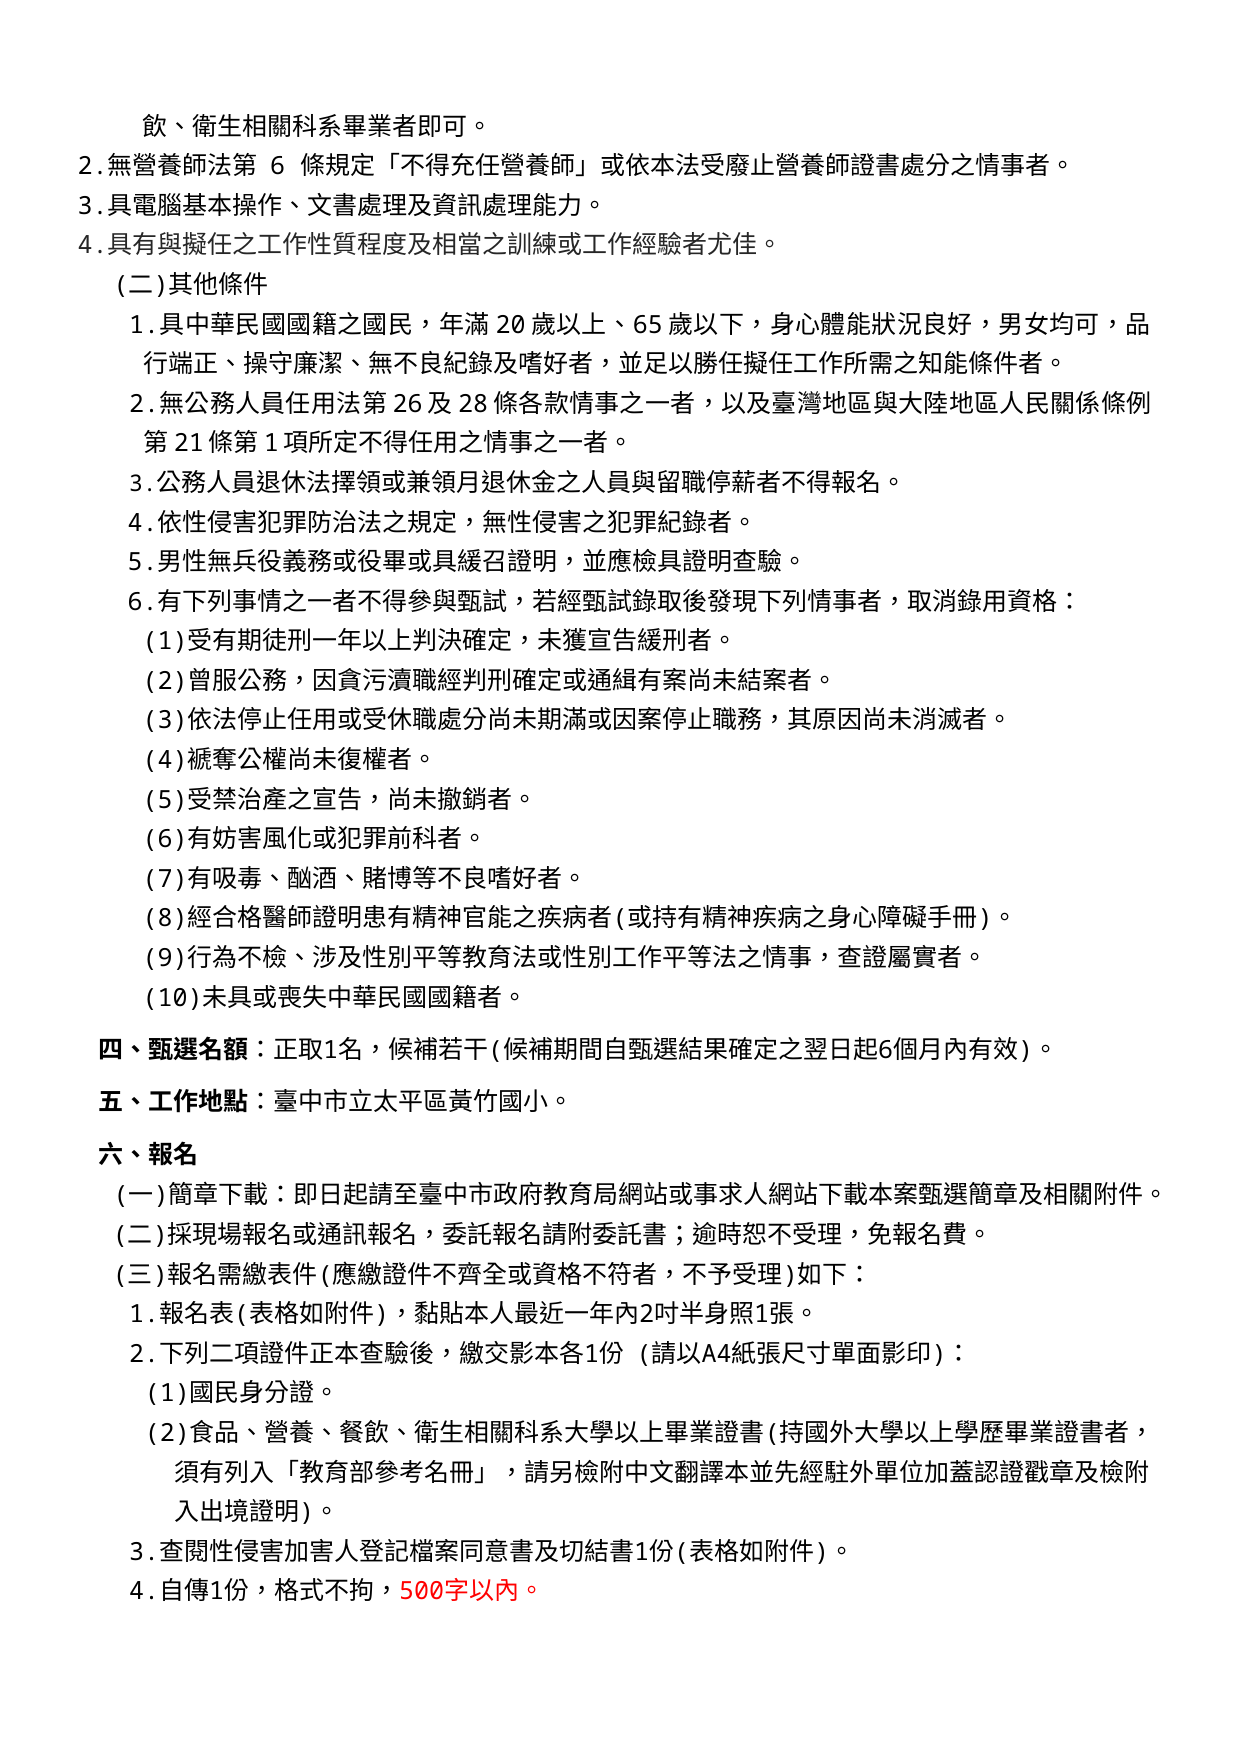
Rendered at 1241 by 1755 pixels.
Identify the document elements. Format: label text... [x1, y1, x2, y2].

text (7)有吸毒、酗酒、賭博等不良嗜好者。 [142, 856, 1152, 895]
text 6.有下列事情之一者不得參與甄試，若經甄試錄取後發現下列情事者，取消錄用資格： [127, 578, 1152, 618]
text 2.下列二項證件正本查驗後，繳交影本各1份 (請以A4紙張尺寸單面影印)： [129, 1331, 1149, 1370]
text 3.具電腦基本操作、文書處理及資訊處理能力。 [77, 183, 1141, 222]
text 六、報名 [98, 1131, 1152, 1172]
text 5.男性無兵役義務或役畢或具緩召證明，並應檢具證明查驗。 [127, 539, 1152, 578]
text (6)有妨害風化或犯罪前科者。 [142, 816, 1152, 856]
text (二)其他條件 [113, 262, 1141, 301]
text (2)曾服公務，因貪污瀆職經判刑確定或通緝有案尚未結案者。 [142, 658, 1152, 697]
text 飲、衛生相關科系畢業者即可。 [127, 103, 1170, 143]
text 4.自傳1份，格式不拘，500字以內。 [129, 1568, 1155, 1608]
text (3)依法停止任用或受休職處分尚未期滿或因案停止職務，其原因尚未消滅者。 [142, 697, 1152, 737]
text (8)經合格醫師證明患有精神官能之疾病者(或持有精神疾病之身心障礙手冊)。 [142, 895, 1152, 935]
text 2.無公務人員任用法第26及28條各款情事之一者，以及臺灣地區與大陸地區人民關係條例第21條第1項所定不得任用之情事之一者。 [129, 381, 1152, 460]
text 1.報名表(表格如附件)，黏貼本人最近一年內2吋半身照1張。 [129, 1291, 1152, 1331]
text 4.依性侵害犯罪防治法之規定，無性侵害之犯罪紀錄者。 [127, 499, 1141, 539]
text 3.查閱性侵害加害人登記檔案同意書及切結書1份(表格如附件)。 [129, 1528, 1152, 1568]
text 2.無營養師法第 6 條規定「不得充任營養師」或依本法受廢止營養師證書處分之情事者。 [77, 143, 1141, 183]
text (1)國民身分證。 [144, 1370, 1097, 1410]
text 五、工作地點：臺中市立太平區黃竹國小。 [98, 1078, 1141, 1118]
text (9)行為不檢、涉及性別平等教育法或性別工作平等法之情事，查證屬實者。 (10)未具或喪失中華民國國籍者。 [142, 935, 1152, 1014]
text 3.公務人員退休法擇領或兼領月退休金之人員與留職停薪者不得報名。 [129, 460, 1152, 499]
text (二)採現場報名或通訊報名，委託報名請附委託書；逾時恕不受理，免報名費。 [98, 1212, 1149, 1251]
text (4)褫奪公權尚未復權者。 [142, 737, 1152, 776]
text (一)簡章下載：即日起請至臺中市政府教育局網站或事求人網站下載本案甄選簡章及相關附件。 [113, 1172, 1149, 1212]
text (5)受禁治產之宣告，尚未撤銷者。 [142, 776, 1152, 816]
text 4.具有與擬任之工作性質程度及相當之訓練或工作經驗者尤佳。 [77, 222, 1141, 262]
text (1)受有期徒刑一年以上判決確定，未獲宣告緩刑者。 [142, 618, 1152, 658]
text 1.具中華民國國籍之國民，年滿20歲以上、65歲以下，身心體能狀況良好，男女均可，品行端正、操守廉潔、無不良紀錄及嗜好者，並足以勝任擬任工作所需之知能條件者。 [129, 301, 1152, 381]
text (2)食品、營養、餐飲、衛生相關科系大學以上畢業證書(持國外大學以上學歷畢業證書者，須有列入「教育部參考名冊」，請另檢附中文翻譯本並先經駐外單位加蓋認證戳章及檢附入出境證明)。 [144, 1410, 1159, 1528]
text 四、甄選名額：正取1名，候補若干(候補期間自甄選結果確定之翌日起6個月內有效)。 [98, 1026, 1152, 1066]
text (三)報名需繳表件(應繳證件不齊全或資格不符者，不予受理)如下： [98, 1251, 1149, 1291]
